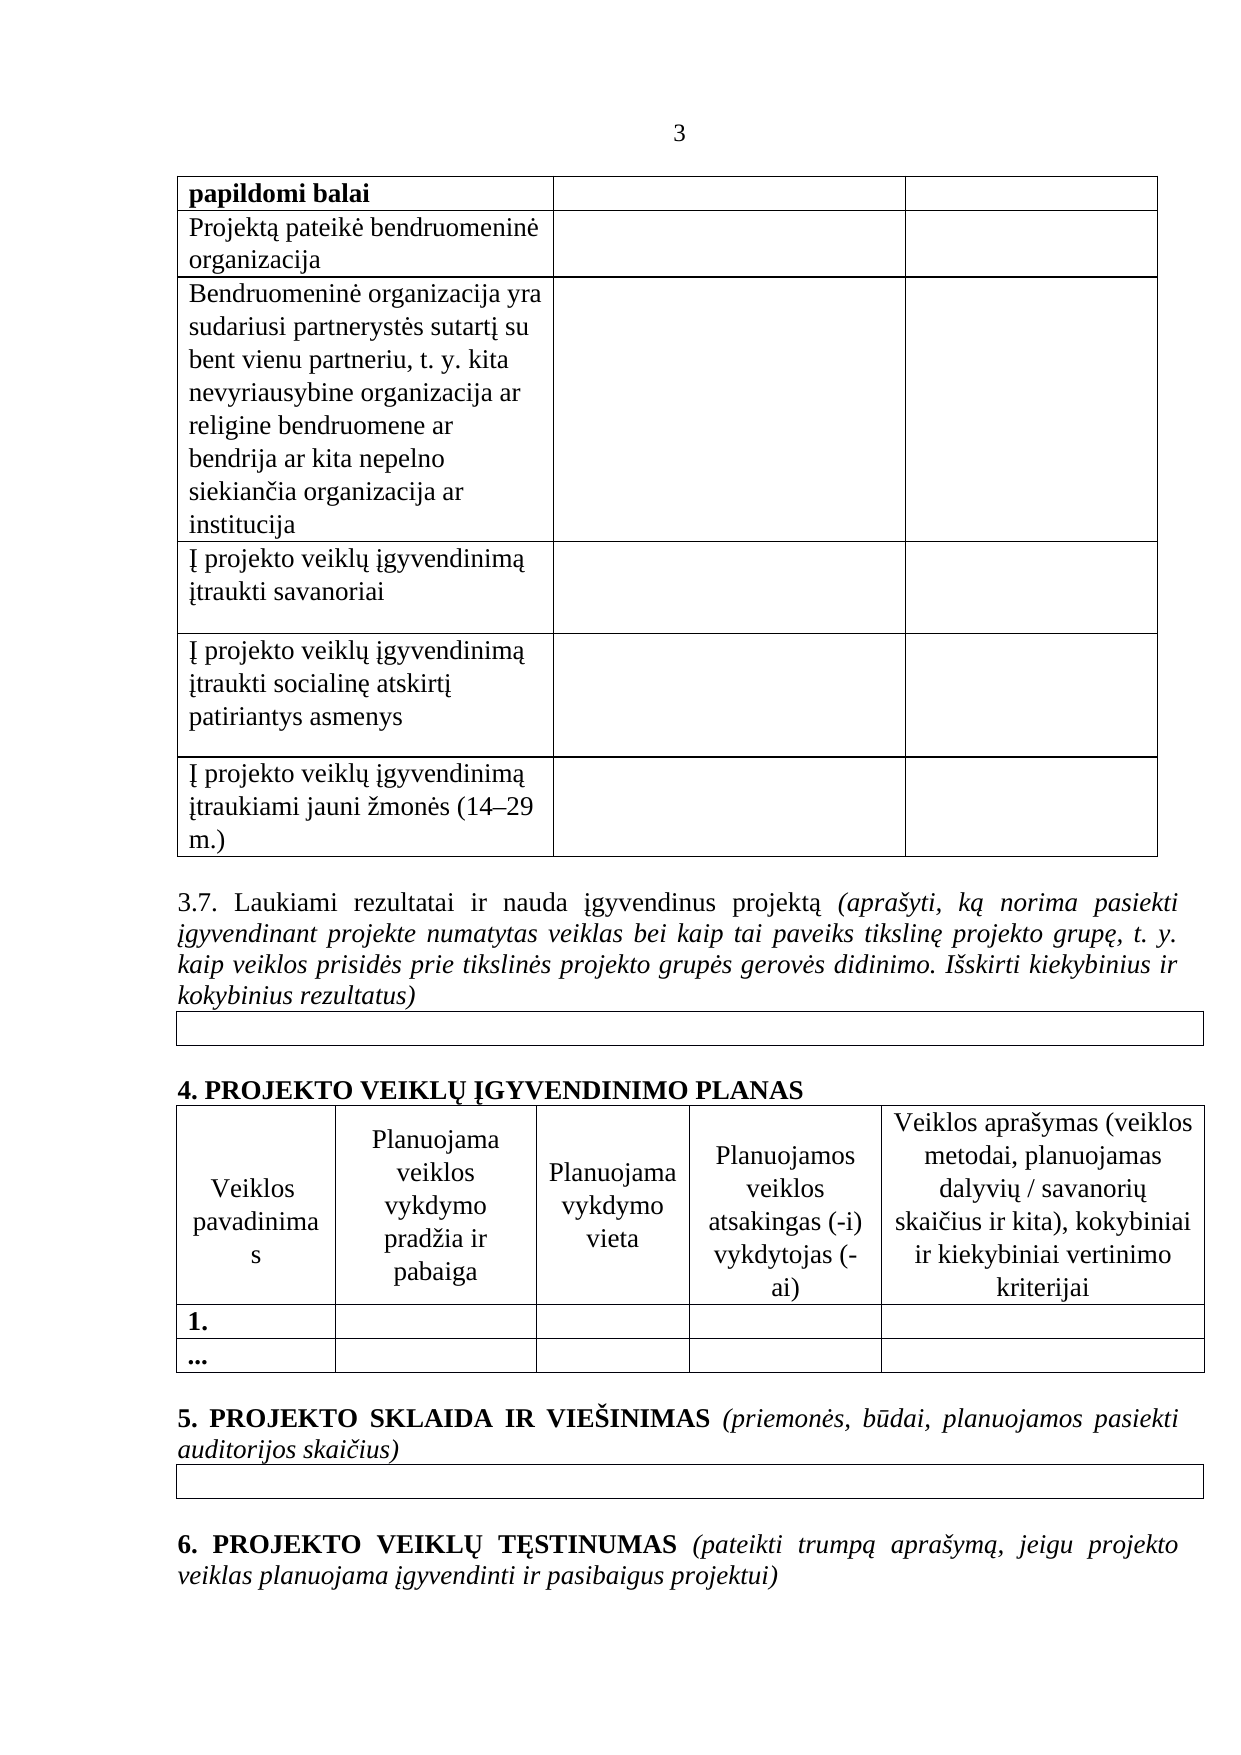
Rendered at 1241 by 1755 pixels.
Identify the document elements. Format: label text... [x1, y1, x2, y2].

text 4. PROJEKTO VEIKLŲ ĮGYVENDINIMO PLANAS [177, 1074, 1181, 1105]
table_cell [336, 1339, 536, 1372]
table_cell [906, 542, 1157, 633]
table_cell [336, 1305, 536, 1338]
table_header [177, 1012, 1203, 1044]
table_cell [906, 278, 1157, 541]
table_cell [554, 542, 905, 633]
table_header [554, 177, 905, 209]
table_cell [537, 1339, 689, 1372]
text 5. PROJEKTO SKLAIDA IR VIEŠINIMAS (priemonės, būdai, planuojamos pasiekti auditorijos skaičius) [177, 1402, 1181, 1464]
table_cell [906, 758, 1157, 856]
table_header [177, 1465, 1203, 1498]
table_cell [882, 1305, 1204, 1338]
table_header Planuojama veiklos vykdymo pradžia ir pabaiga [336, 1106, 536, 1304]
table_cell Į projekto veiklų įgyvendinimą įtraukti savanoriai [178, 542, 553, 633]
table_cell [554, 211, 905, 276]
table_cell [906, 634, 1157, 756]
table_cell [690, 1339, 881, 1372]
table_cell [690, 1305, 881, 1338]
table_cell Bendruomeninė organizacija yra sudariusi partnerystės sutartį su bent vienu partneriu, t. y. kita nevyriausybine organizacija ar religine bendruomene ar bendrija ar kita nepelno siekiančia organizacija ar institucija [178, 278, 553, 541]
table_header Veiklos aprašymas (veiklos metodai, planuojamas dalyvių / savanorių skaičius ir kita), kokybiniai ir kiekybiniai vertinimo kriterijai [882, 1106, 1204, 1304]
table_header Veiklos pavadinimas [177, 1106, 335, 1304]
text 3.7. Laukiami rezultatai ir nauda įgyvendinus projektą (aprašyti, ką norima pasiekti įgyvendinant projekte numatytas veiklas bei kaip tai paveiks tikslinę projekto grupę, t. y. kaip veiklos prisidės prie tikslinės projekto grupės gerovės didinimo. Išskirti kiekybinius ir kokybinius rezultatus) [177, 886, 1181, 1011]
table_cell 1. [177, 1305, 335, 1338]
table_cell [537, 1305, 689, 1338]
table_cell [906, 211, 1157, 276]
table_header Planuojamos veiklos atsakingas (-i) vykdytojas (-ai) [690, 1106, 881, 1304]
table_cell Į projekto veiklų įgyvendinimą įtraukti socialinę atskirtį patiriantys asmenys [178, 634, 553, 756]
table_cell Į projekto veiklų įgyvendinimą įtraukiami jauni žmonės (14–29 m.) [178, 758, 553, 856]
table_cell [554, 634, 905, 756]
table_cell [882, 1339, 1204, 1372]
table_header Planuojama vykdymo vieta [537, 1106, 689, 1304]
table_header [906, 177, 1157, 209]
table_header papildomi balai [178, 177, 553, 209]
table_cell Projektą pateikė bendruomeninė organizacija [178, 211, 553, 276]
text 6. PROJEKTO VEIKLŲ TĘSTINUMAS (pateikti trumpą aprašymą, jeigu projekto veiklas planuojama įgyvendinti ir pasibaigus projektui) [177, 1528, 1181, 1590]
table_cell [554, 758, 905, 856]
table_cell [554, 278, 905, 541]
table_cell ... [177, 1339, 335, 1372]
